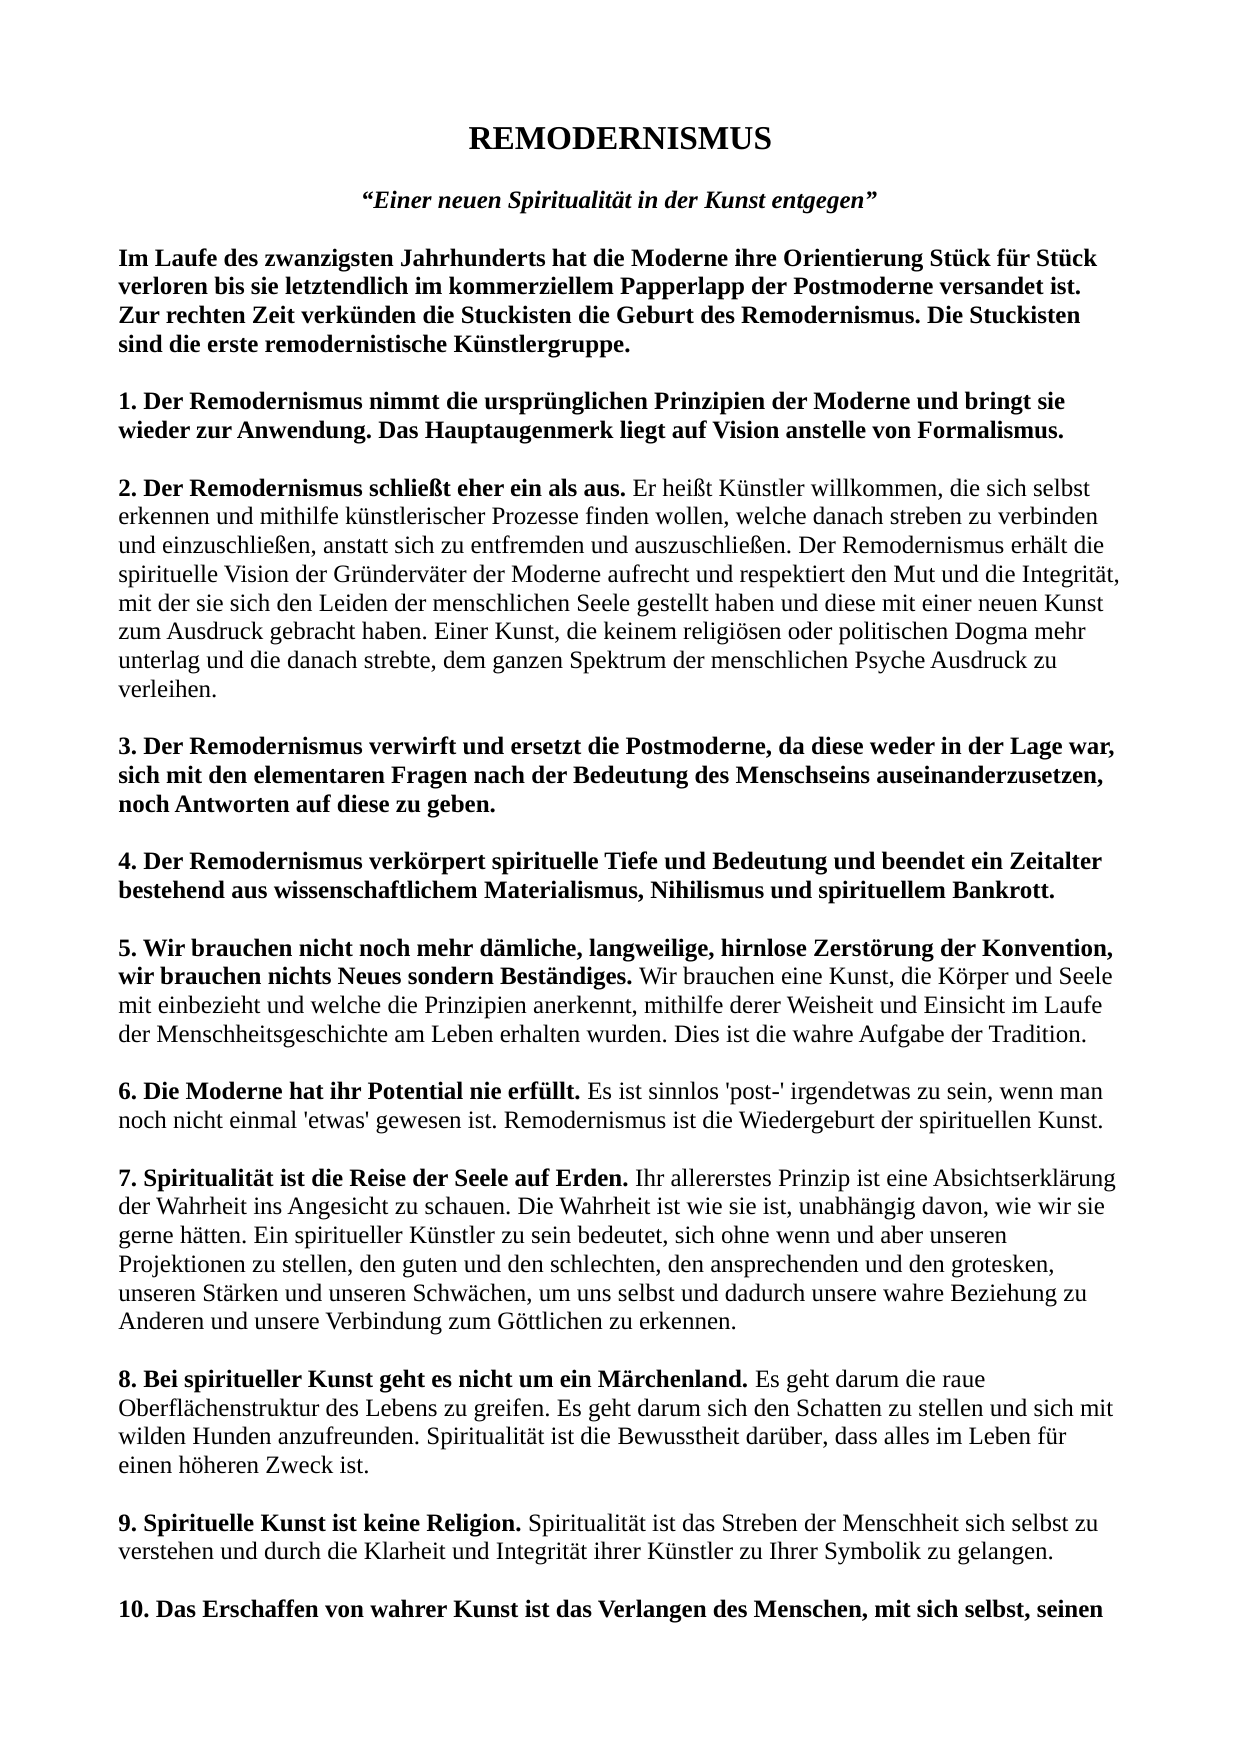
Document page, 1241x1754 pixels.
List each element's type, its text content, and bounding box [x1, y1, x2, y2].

text 3. Der Remodernismus verwirft und ersetzt die Postmoderne, da diese weder in der Lage war, sich mit den elementaren Fragen nach der Bedeutung des Menschseins auseinanderzusetzen, noch Antworten auf diese zu geben. [118, 731, 1122, 818]
text 1. Der Remodernismus nimmt die ursprünglichen Prinzipien der Moderne und bringt sie wieder zur Anwendung. Das Hauptaugenmerk liegt auf Vision anstelle von Formalismus. [118, 386, 1122, 444]
text “Einer neuen Spiritualität in der Kunst entgegen” [118, 185, 1122, 214]
text Im Laufe des zwanzigsten Jahrhunderts hat die Moderne ihre Orientierung Stück für Stück verloren bis sie letztendlich im kommerziellem Papperlapp der Postmoderne versandet ist. Zur rechten Zeit verkünden die Stuckisten die Geburt des Remodernismus. Die Stuckisten sind die erste remodernistische Künstlergruppe. [118, 243, 1122, 358]
text 10. Das Erschaffen von wahrer Kunst ist das Verlangen des Menschen, mit sich selbst, seinen [118, 1594, 1122, 1623]
text 7. Spiritualität ist die Reise der Seele auf Erden. Ihr allererstes Prinzip ist eine Absichtserklärung der Wahrheit ins Angesicht zu schauen. Die Wahrheit ist wie sie ist, unabhängig davon, wie wir sie gerne hätten. Ein spiritueller Künstler zu sein bedeutet, sich ohne wenn und aber unseren Projektionen zu stellen, den guten und den schlechten, den ansprechenden und den grotesken, unseren Stärken und unseren Schwächen, um uns selbst und dadurch unsere wahre Beziehung zu Anderen und unsere Verbindung zum Göttlichen zu erkennen. [118, 1163, 1122, 1335]
text 6. Die Moderne hat ihr Potential nie erfüllt. Es ist sinnlos 'post-' irgendetwas zu sein, wenn man noch nicht einmal 'etwas' gewesen ist. Remodernismus ist die Wiedergeburt der spirituellen Kunst. [118, 1076, 1122, 1134]
text 9. Spirituelle Kunst ist keine Religion. Spiritualität ist das Streben der Menschheit sich selbst zu verstehen und durch die Klarheit und Integrität ihrer Künstler zu Ihrer Symbolik zu gelangen. [118, 1508, 1122, 1565]
text REMODERNISMUS [118, 118, 1122, 156]
text 2. Der Remodernismus schließt eher ein als aus. Er heißt Künstler willkommen, die sich selbst erkennen und mithilfe künstlerischer Prozesse finden wollen, welche danach streben zu verbinden und einzuschließen, anstatt sich zu entfremden und auszuschließen. Der Remodernismus erhält die spirituelle Vision der Gründerväter der Moderne aufrecht und respektiert den Mut und die Integrität, mit der sie sich den Leiden der menschlichen Seele gestellt haben und diese mit einer neuen Kunst zum Ausdruck gebracht haben. Einer Kunst, die keinem religiösen oder politischen Dogma mehr unterlag und die danach strebte, dem ganzen Spektrum der menschlichen Psyche Ausdruck zu verleihen. [118, 473, 1122, 703]
text 5. Wir brauchen nicht noch mehr dämliche, langweilige, hirnlose Zerstörung der Konvention, wir brauchen nichts Neues sondern Beständiges. Wir brauchen eine Kunst, die Körper und Seele mit einbezieht und welche die Prinzipien anerkennt, mithilfe derer Weisheit und Einsicht im Laufe der Menschheitsgeschichte am Leben erhalten wurden. Dies ist die wahre Aufgabe der Tradition. [118, 933, 1122, 1048]
text 8. Bei spiritueller Kunst geht es nicht um ein Märchenland. Es geht darum die raue Oberflächenstruktur des Lebens zu greifen. Es geht darum sich den Schatten zu stellen und sich mit wilden Hunden anzufreunden. Spiritualität ist die Bewusstheit darüber, dass alles im Leben für einen höheren Zweck ist. [118, 1364, 1122, 1479]
text 4. Der Remodernismus verkörpert spirituelle Tiefe und Bedeutung und beendet ein Zeitalter bestehend aus wissenschaftlichem Materialismus, Nihilismus und spirituellem Bankrott. [118, 846, 1122, 904]
